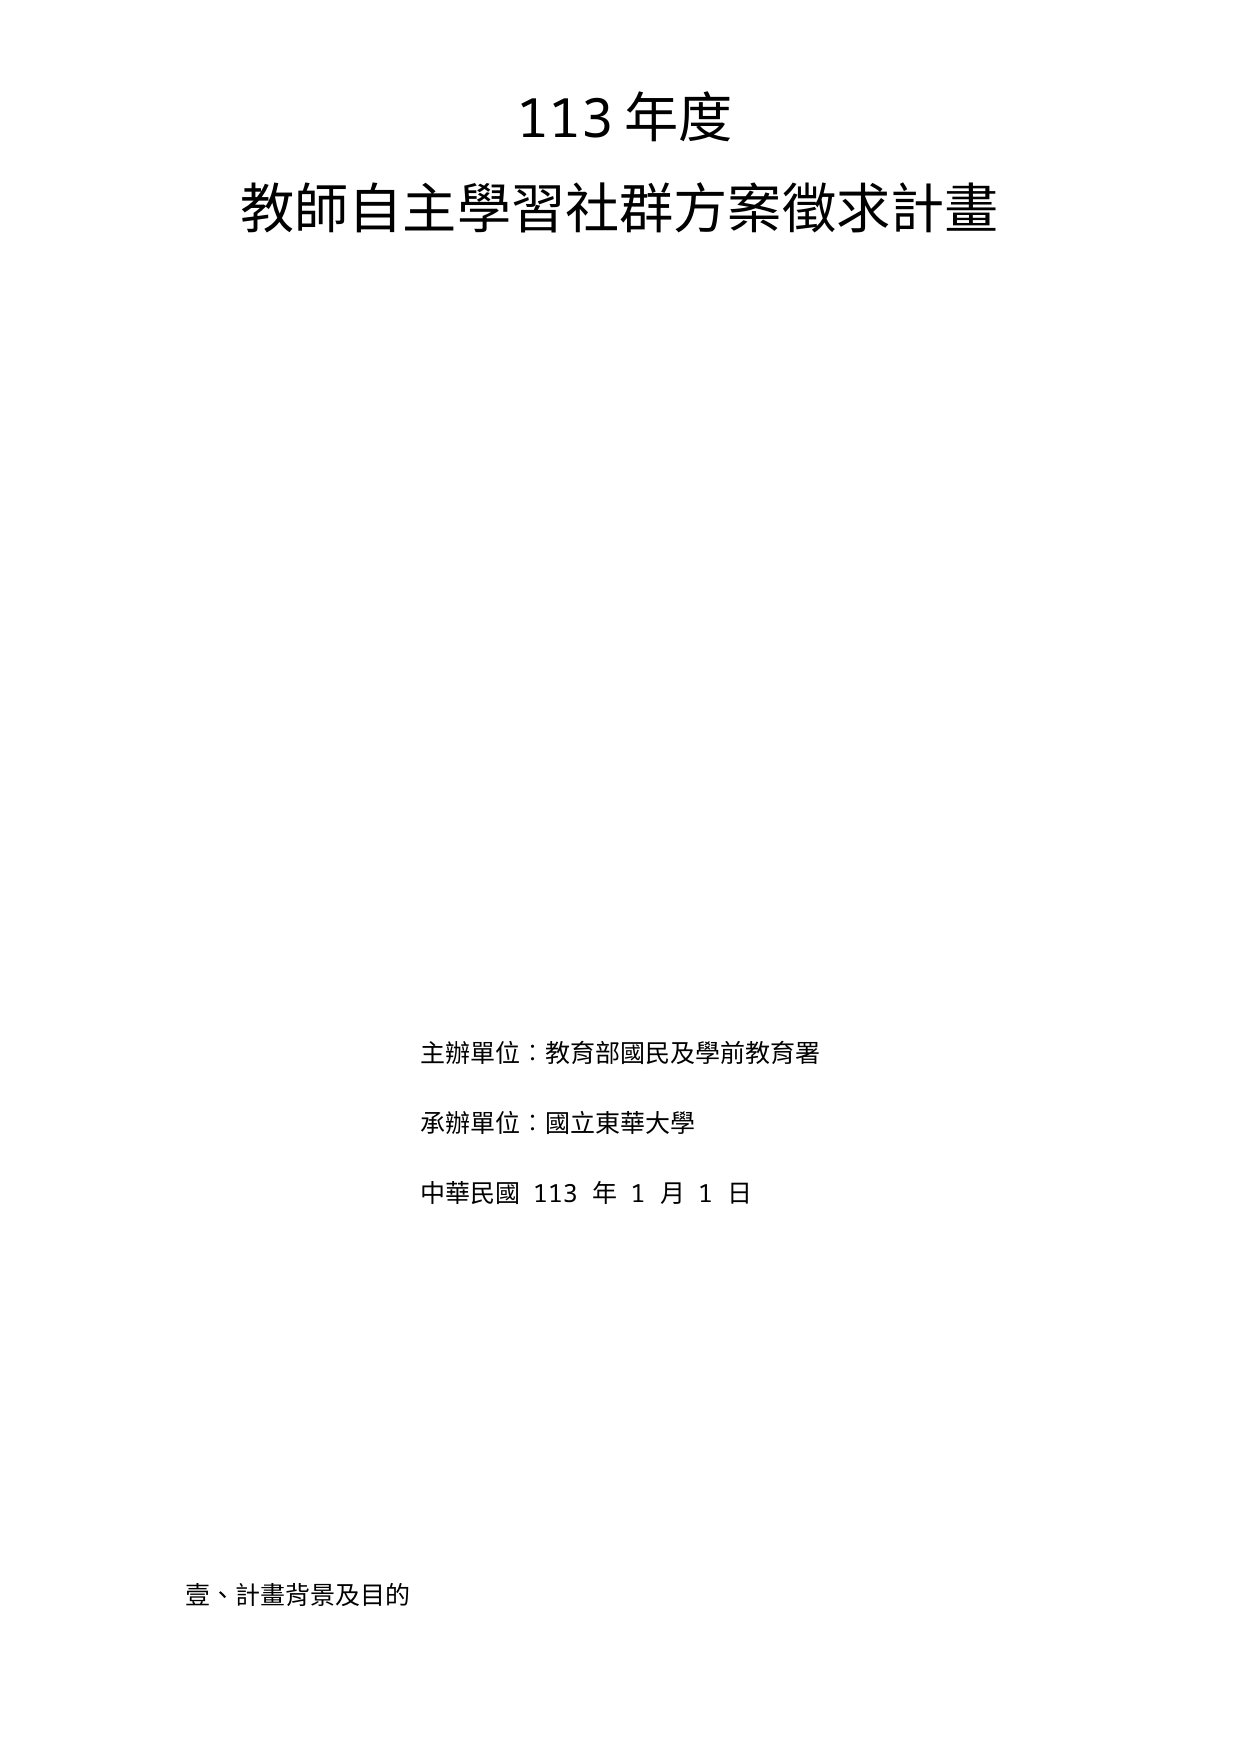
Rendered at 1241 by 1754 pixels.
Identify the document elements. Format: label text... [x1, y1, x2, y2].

text 教師自主學習社群方案徵求計畫 [240, 166, 1059, 244]
text 壹、計畫背景及目的 [185, 1575, 1059, 1612]
text 中華民國 113 年 1 月 1 日 [420, 1173, 1059, 1209]
text 主辦單位︰教育部國民及學前教育署 [420, 1034, 1059, 1070]
text 承辦單位︰國立東華大學 [420, 1103, 1059, 1140]
text 113年度 [187, 75, 1023, 154]
